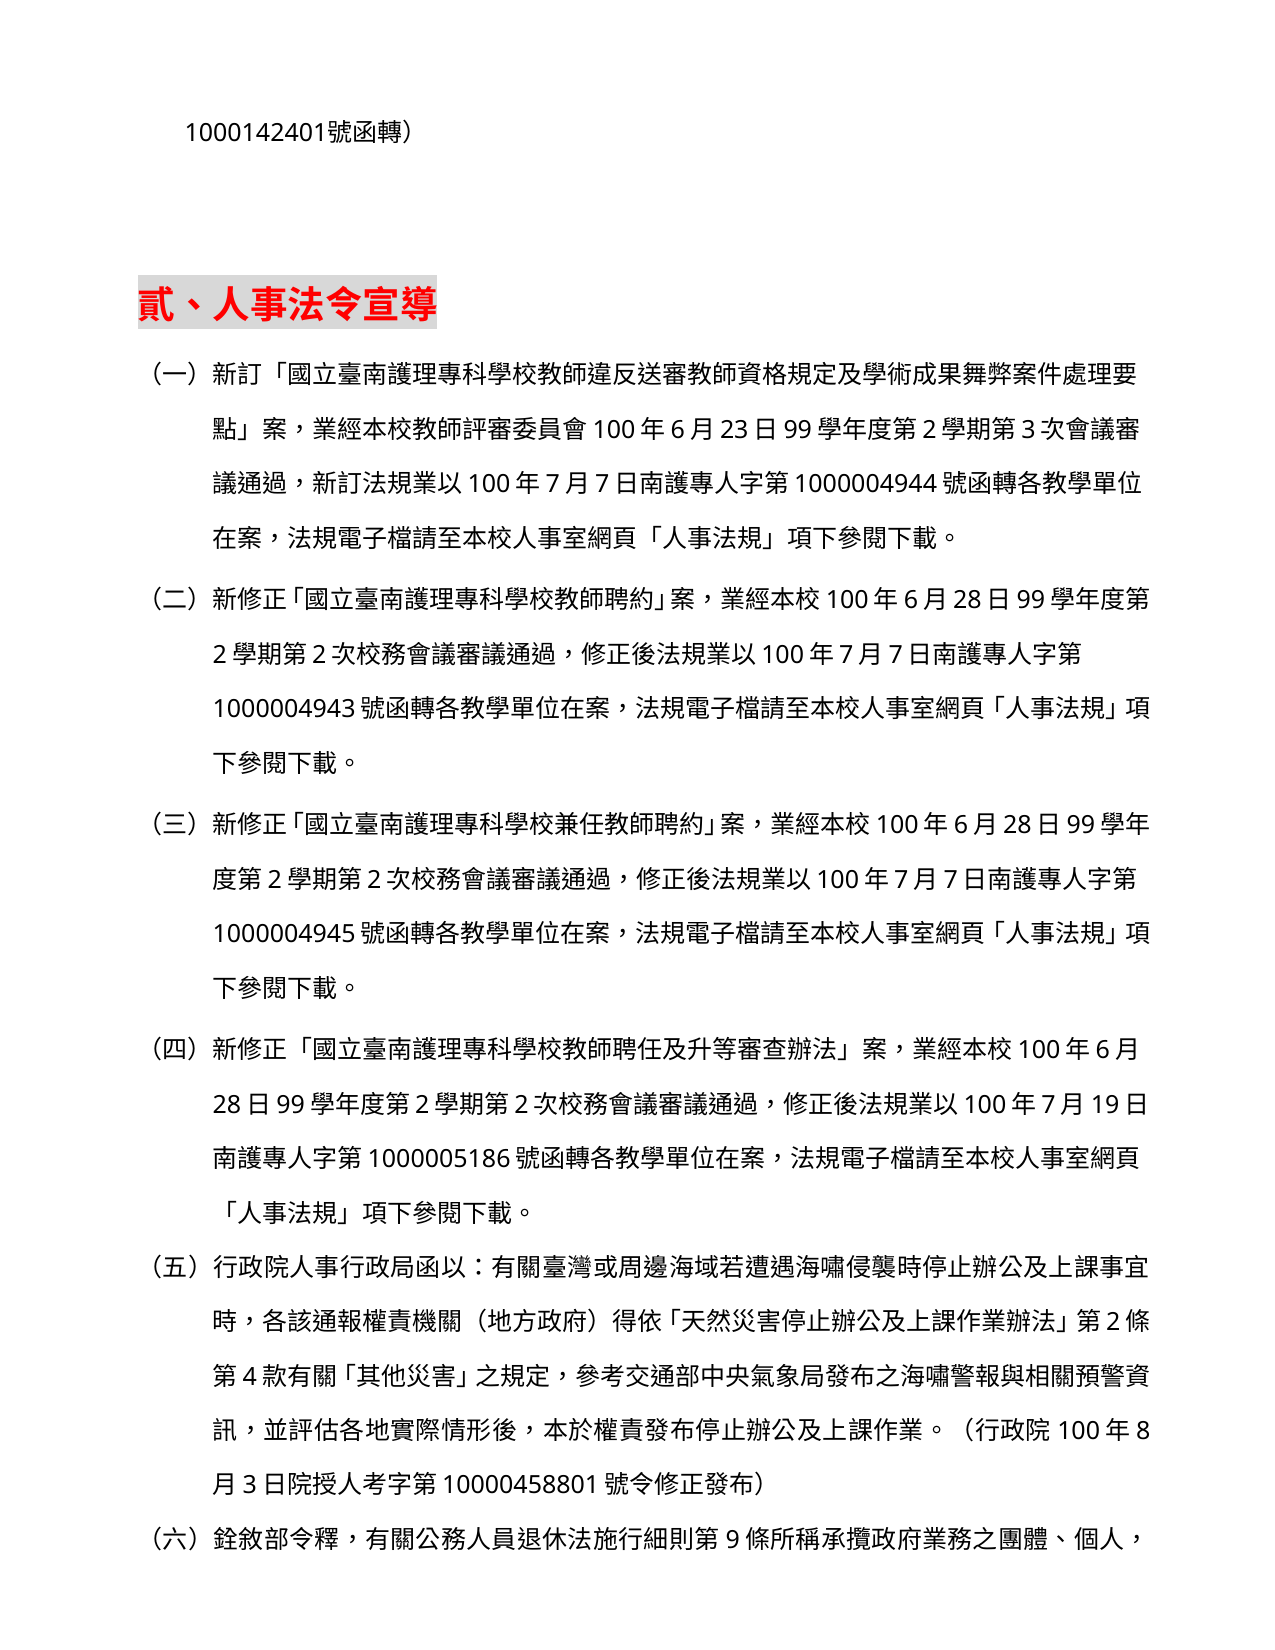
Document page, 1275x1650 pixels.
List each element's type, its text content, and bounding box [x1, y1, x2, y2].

text 貳、人事法令宣導 [137, 274, 1150, 329]
text （五）行政院人事行政局函以：有關臺灣或周邊海域若遭遇海嘯侵襲時停止辦公及上課事宜時，各該通報權責機關（地方政府）得依「天然災害停止辦公及上課作業辦法」第2條第4款有關「其他災害」之規定，參考交通部中央氣象局發布之海嘯警報與相關預警資訊，並評估各地實際情形後，本於權責發布停止辦公及上課作業。（行政院100年8月3日院授人考字第10000458801號令修正發布） [137, 1247, 1150, 1501]
list 1000142401號函轉） [137, 112, 1150, 149]
text （六）銓敘部令釋，有關公務人員退休法施行細則第9條所稱承攬政府業務之團體、個人，指該團體或個人僅以承攬政府機關（構）業務為業務範圍；至若該團體或個人之業務範圍包含承攬其他非政府機關（構）業務，則非屬上開所稱承攬政府業務之團體、個人。(教育部100.7.25臺人（三）字第1000126123號書函轉) [137, 1519, 1150, 1556]
text （三）新修正「國立臺南護理專科學校兼任教師聘約」案，業經本校100年6月28日99學年度第2學期第2次校務會議審議通過，修正後法規業以100年7月7日南護專人字第1000004945號函轉各教學單位在案，法規電子檔請至本校人事室網頁「人事法規」項下參閱下載。 [137, 805, 1150, 1004]
text （一）新訂「國立臺南護理專科學校教師違反送審教師資格規定及學術成果舞弊案件處理要點」案，業經本校教師評審委員會100年6月23日99學年度第2學期第3次會議審議通過，新訂法規業以100年7月7日南護專人字第1000004944號函轉各教學單位在案，法規電子檔請至本校人事室網頁「人事法規」項下參閱下載。 [137, 355, 1150, 554]
text （四）新修正「國立臺南護理專科學校教師聘任及升等審查辦法」案，業經本校100年6月28日99學年度第2學期第2次校務會議審議通過，修正後法規業以100年7月19日南護專人字第1000005186號函轉各教學單位在案，法規電子檔請至本校人事室網頁「人事法規」項下參閱下載。 [137, 1030, 1150, 1229]
text （二）新修正「國立臺南護理專科學校教師聘約」案，業經本校100年6月28日99學年度第2學期第2次校務會議審議通過，修正後法規業以100年7月7日南護專人字第1000004943號函轉各教學單位在案，法規電子檔請至本校人事室網頁「人事法規」項下參閱下載。 [137, 580, 1150, 779]
